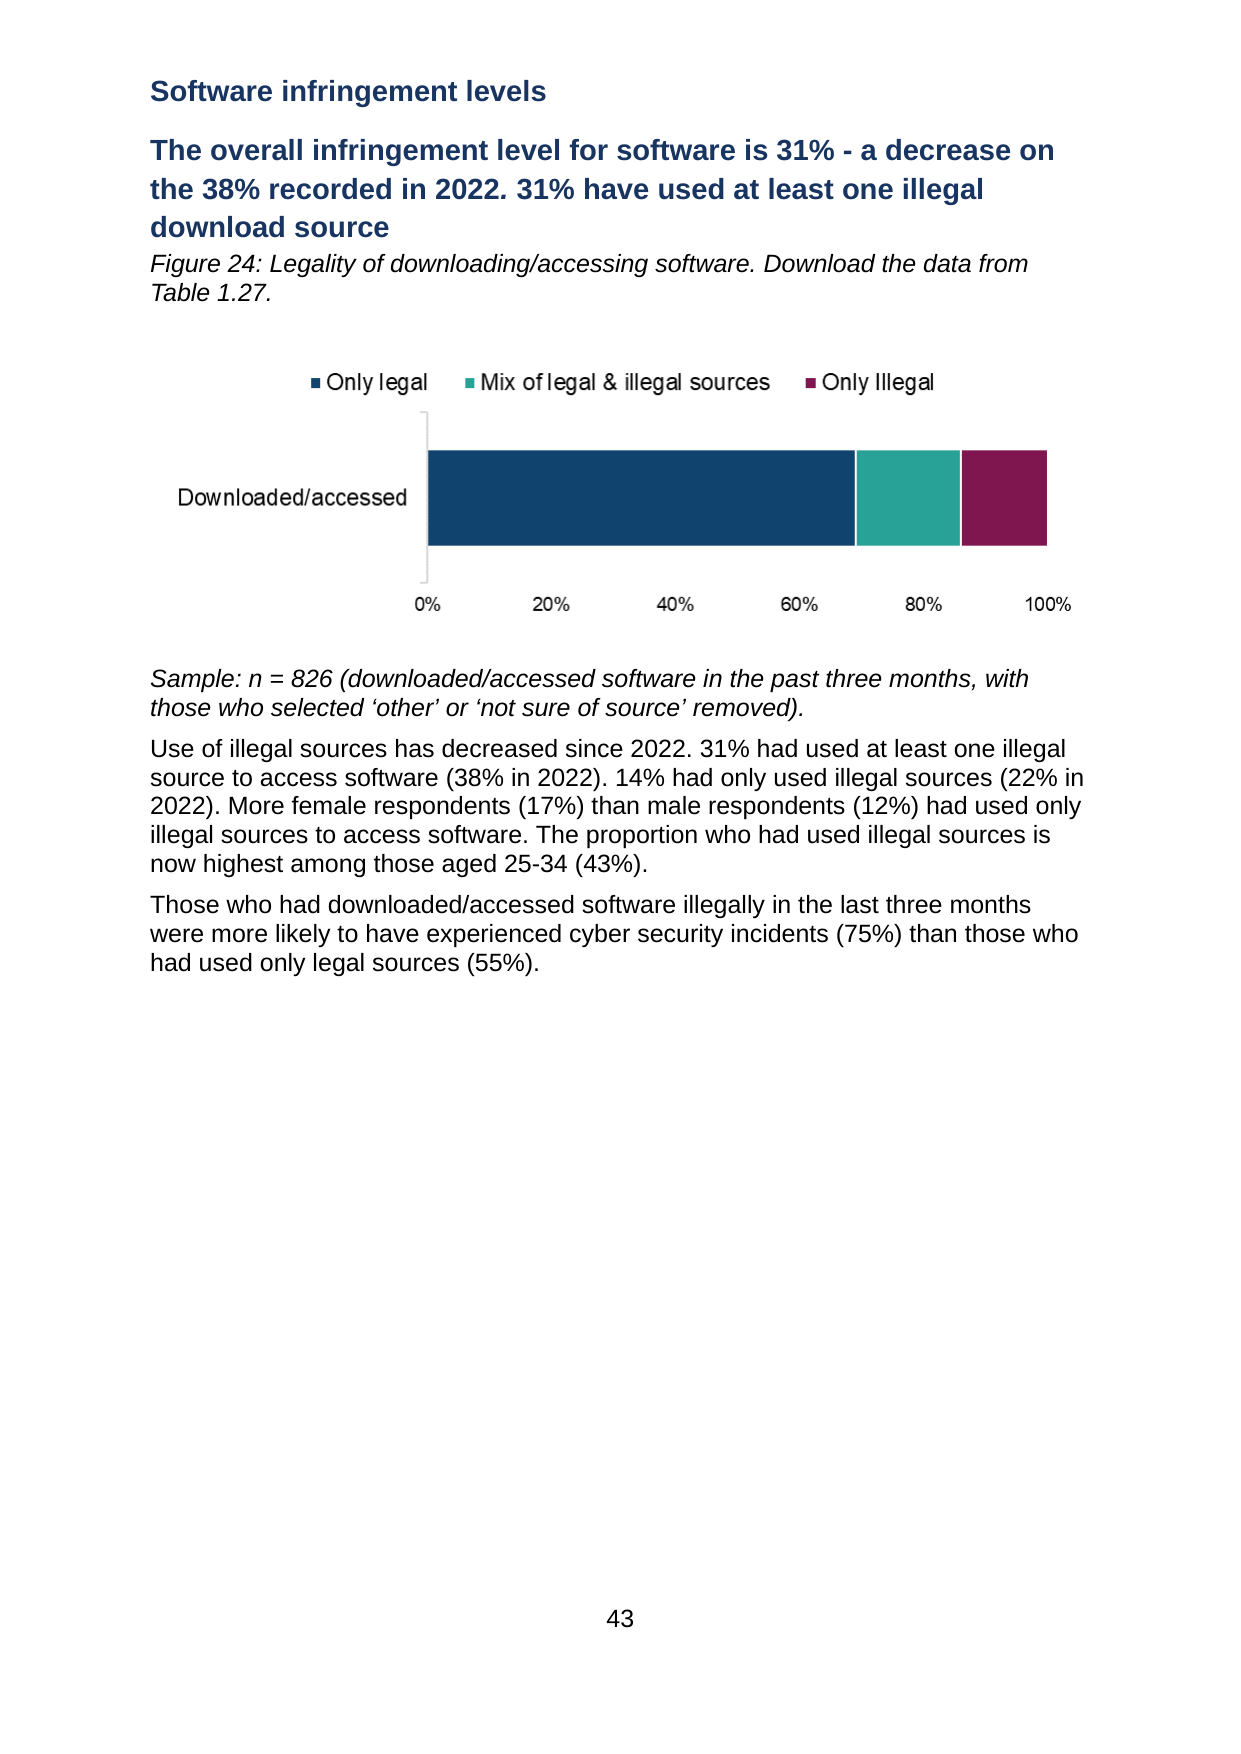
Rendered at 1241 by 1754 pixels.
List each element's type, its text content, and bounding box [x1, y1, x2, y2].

subtitle Software infringement levels [150, 74, 1090, 107]
text Those who had downloaded/accessed software illegally in the last three months were more likely to have experienced cyber security incidents (75%) than those who had used only legal sources (55%). [150, 890, 1090, 976]
text Use of illegal sources has decreased since 2022. 31% had used at least one illegal source to access software (38% in 2022). 14% had only used illegal sources (22% in 2022). More female respondents (17%) than male respondents (12%) had used only illegal sources to access software. The proportion who had used illegal sources is now highest among those aged 25-34 (43%). [150, 734, 1090, 878]
subtitle The overall infringement level for software is 31% - a decrease on the 38% recorded in 2022. 31% have used at least one illegal download source [150, 133, 1090, 244]
text Figure 24: Legality of downloading/accessing software. Download the data from Table 1.27. [150, 249, 1090, 335]
text Sample: n = 826 (downloaded/accessed software in the past three months, with those who selected ‘other’ or ‘not sure of source’ removed). [150, 664, 1090, 721]
